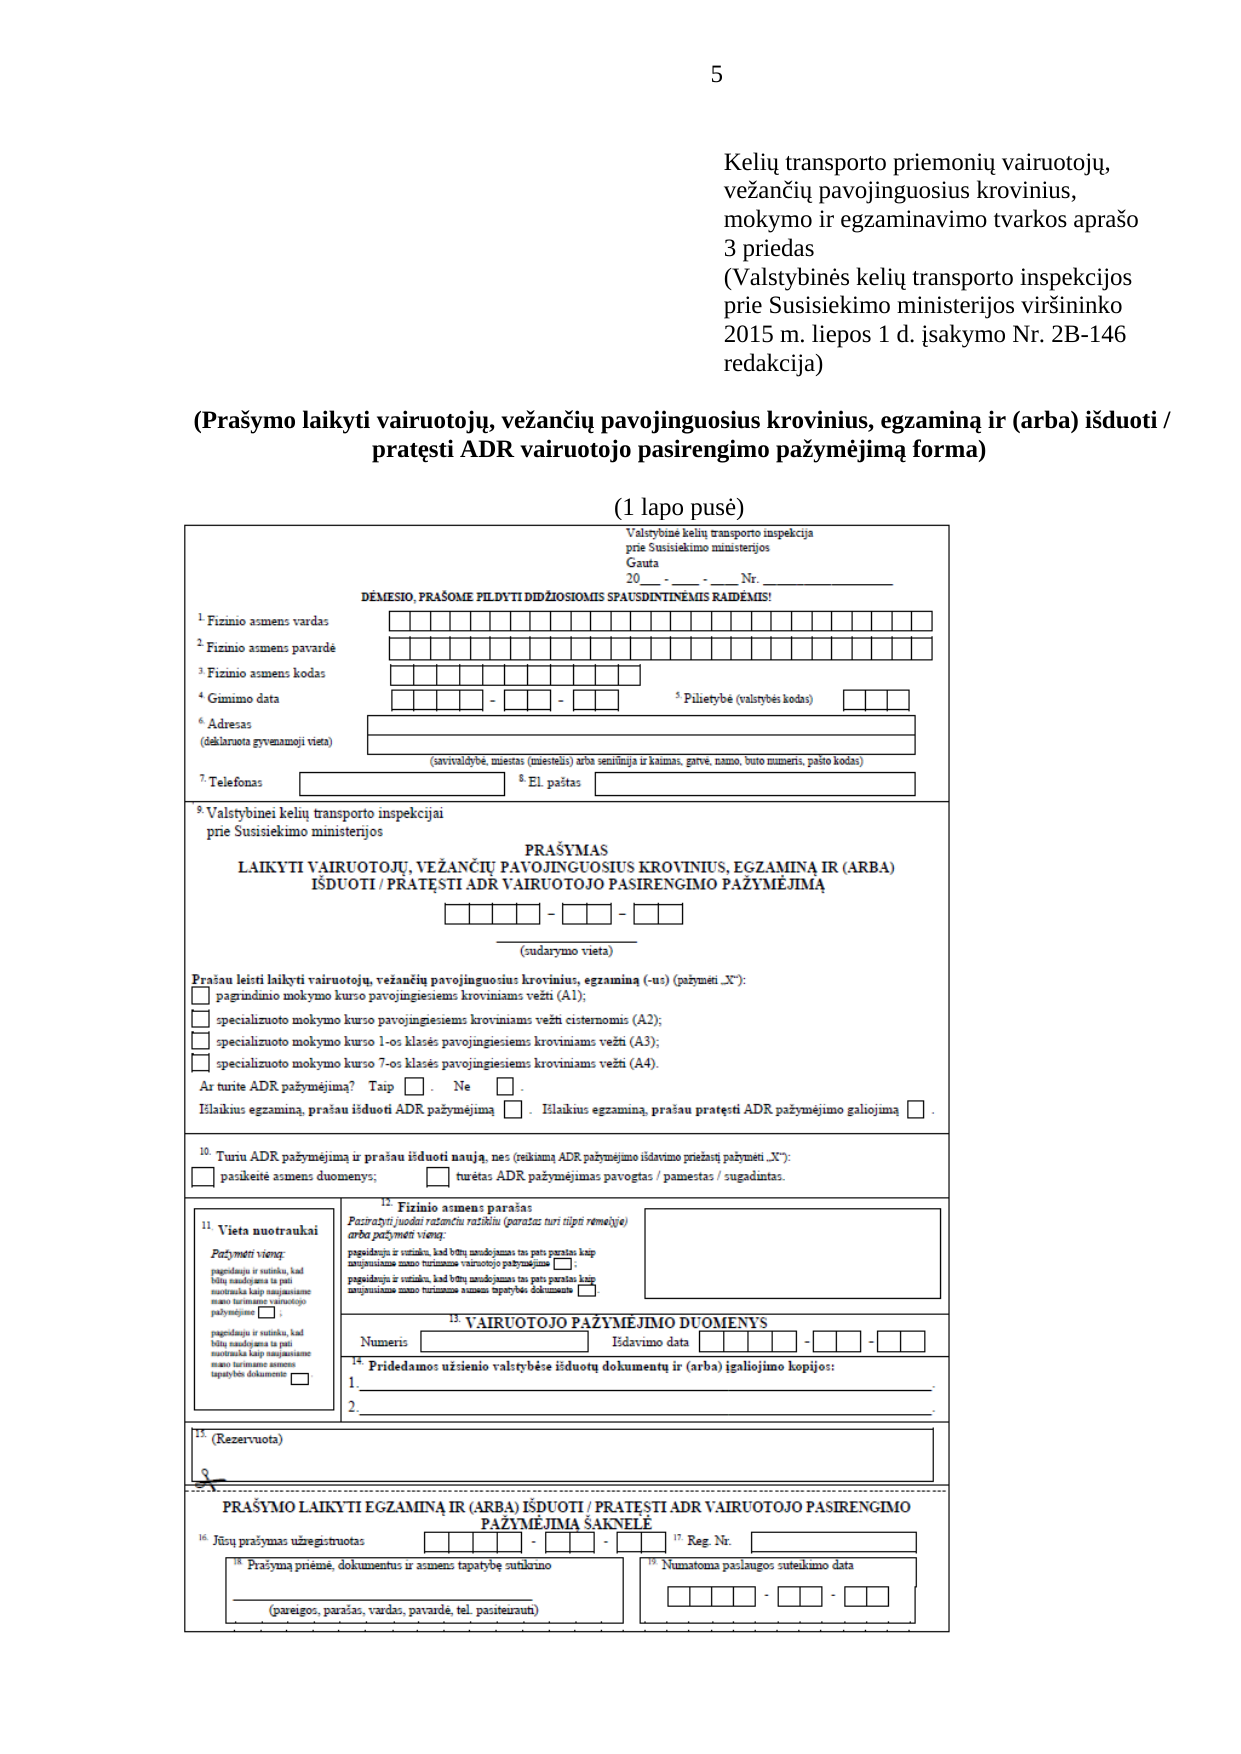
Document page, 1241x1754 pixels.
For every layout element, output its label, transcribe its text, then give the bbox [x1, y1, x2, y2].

text 3 priedas [177, 233, 1181, 262]
text redakcija) [177, 348, 1181, 377]
text Kelių transporto priemonių vairuotojų, [177, 147, 1181, 176]
text prie Susisiekimo ministerijos viršininko [177, 291, 1181, 319]
text (1 lapo pusė) [177, 492, 1181, 521]
text (Prašymo laikyti vairuotojų, vežančių pavojinguosius krovinius, egzaminą ir (arba) išduoti / pratęsti ADR vairuotojo pasirengimo pažymėjimą forma) [177, 406, 1181, 463]
text vežančių pavojinguosius krovinius, [177, 176, 1181, 204]
text mokymo ir egzaminavimo tvarkos aprašo [177, 204, 1181, 233]
text 2015 m. liepos 1 d. įsakymo Nr. 2B-146 [177, 319, 1181, 348]
text (Valstybinės kelių transporto inspekcijos [177, 262, 1181, 291]
